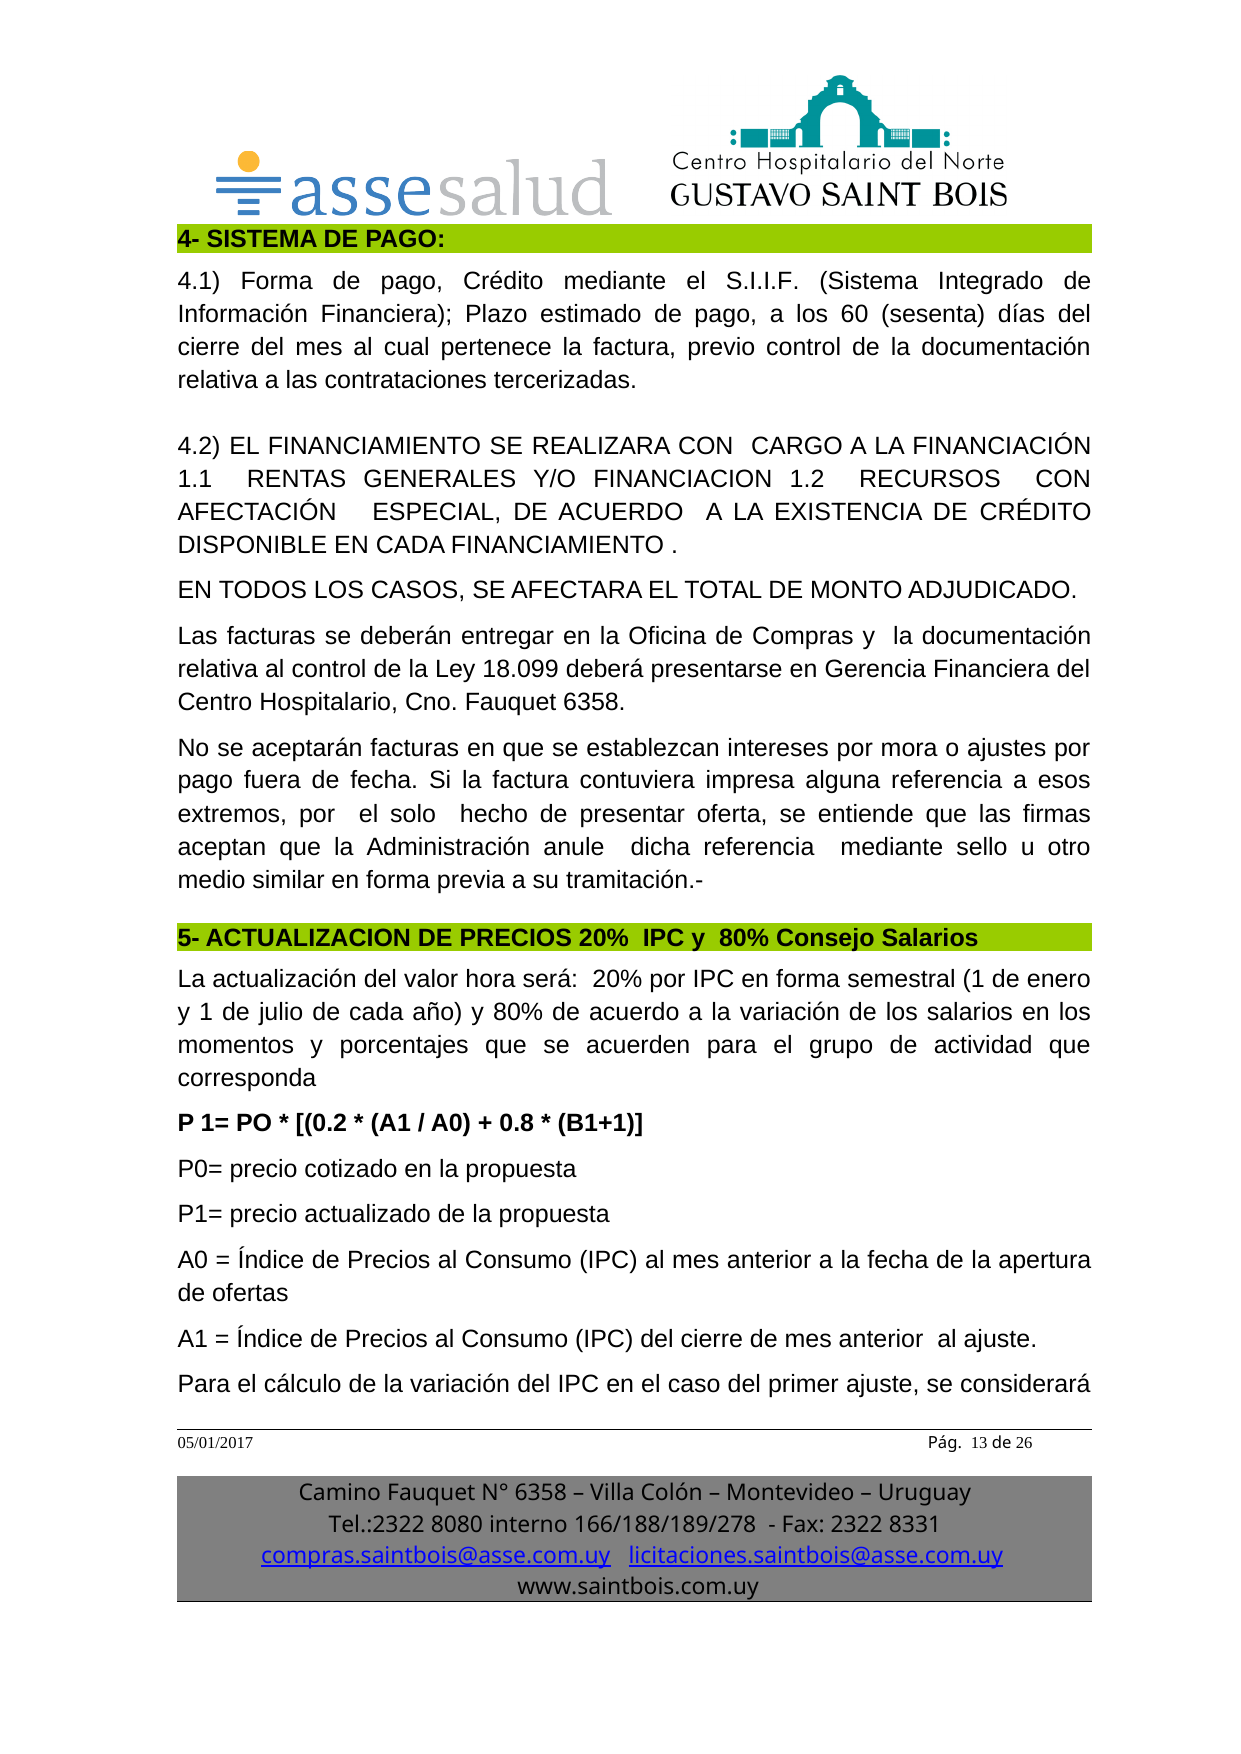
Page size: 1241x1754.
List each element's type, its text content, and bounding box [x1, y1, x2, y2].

text 4.2) EL FINANCIAMIENTO SE REALIZARA CON CARGO A LA FINANCIACIÓN 1.1 RENTAS GENERALES Y/O FINANCIACION 1.2 RECURSOS CON AFECTACIÓN ESPECIAL, DE ACUERDO A LA EXISTENCIA DE CRÉDITO DISPONIBLE EN CADA FINANCIAMIENTO . [177, 431, 1092, 559]
text P0= precio cotizado en la propuesta [177, 1154, 1092, 1183]
picture [216, 151, 612, 216]
text No se aceptarán facturas en que se establezcan intereses por mora o ajustes por pago fuera de fecha. Si la factura contuviera impresa alguna referencia a esos extremos, por el solo hecho de presentar oferta, se entiende que las firmas aceptan que la Administración anule dicha referencia mediante sello u otro medio similar en forma previa a su tramitación.- [177, 732, 1092, 893]
text Para el cálculo de la variación del IPC en el caso del primer ajuste, se considerará [177, 1369, 1092, 1398]
text EN TODOS LOS CASOS, SE AFECTARA EL TOTAL DE MONTO ADJUDICADO. [177, 575, 1092, 604]
text A0 = Índice de Precios al Consumo (IPC) al mes anterior a la fecha de la apertura de ofertas [177, 1245, 1092, 1307]
text La actualización del valor hora será: 20% por IPC en forma semestral (1 de enero y 1 de julio de cada año) y 80% de acuerdo a la variación de los salarios en los momentos y porcentajes que se acuerden para el grupo de actividad que corresponda [177, 964, 1092, 1092]
text 4.1) Forma de pago, Crédito mediante el S.I.I.F. (Sistema Integrado de Información Financiera); Plazo estimado de pago, a los 60 (sesenta) días del cierre del mes al cual pertenece la factura, previo control de la documentación relativa a las contrataciones tercerizadas. [177, 266, 1092, 393]
text A1 = Índice de Precios al Consumo (IPC) del cierre de mes anterior al ajuste. [177, 1323, 1092, 1352]
text Las facturas se deberán entregar en la Oficina de Compras y la documentación relativa al control de la Ley 18.099 deberá presentarse en Gerencia Financiera del Centro Hospitalario, Cno. Fauquet 6358. [177, 621, 1092, 716]
picture [671, 75, 1007, 216]
text P 1= PO * [(0.2 * (A1 / A0) + 0.8 * (B1+1)] [177, 1108, 1092, 1137]
subtitle 5- ACTUALIZACION DE PRECIOS 20% IPC y 80% Consejo Salarios [177, 923, 1092, 951]
text P1= precio actualizado de la propuesta [177, 1199, 1092, 1228]
subtitle 4- SISTEMA DE PAGO: [177, 224, 1092, 253]
